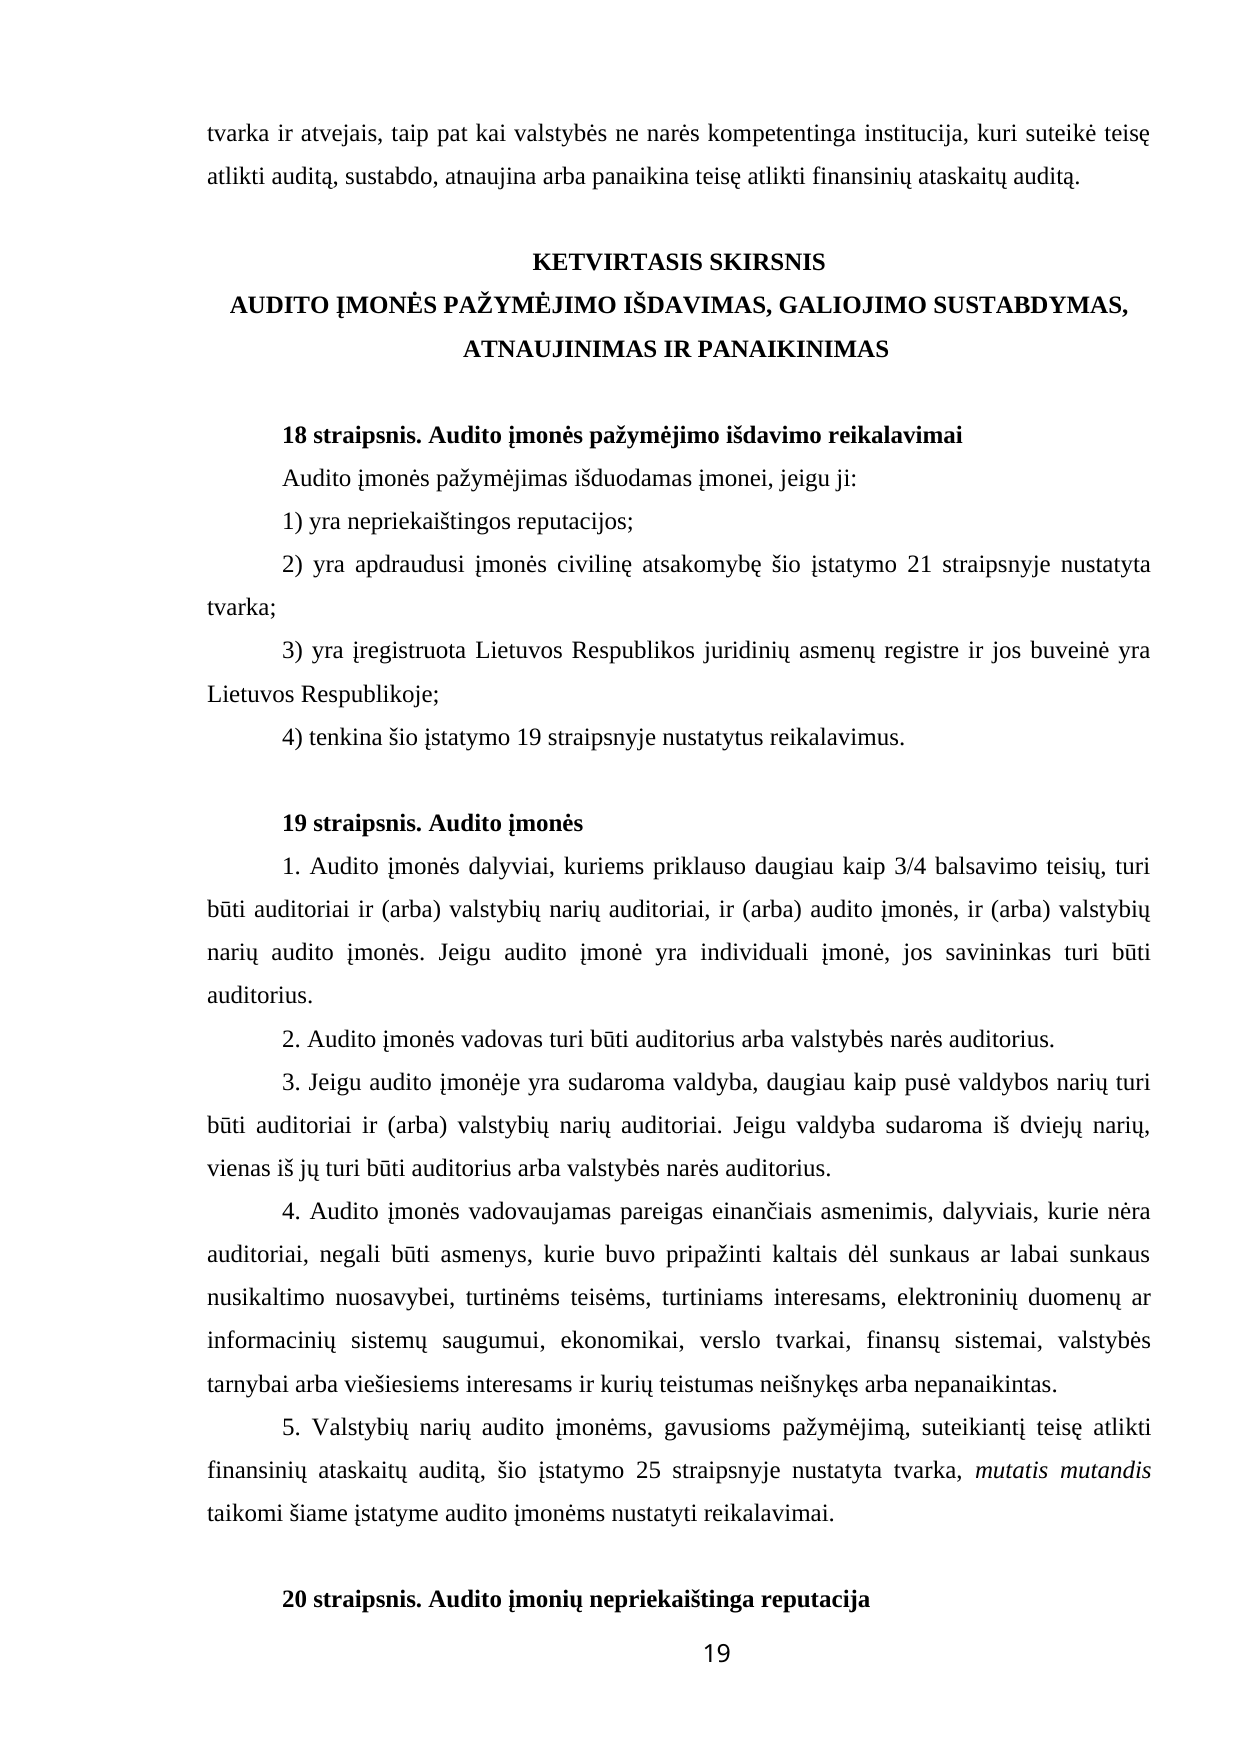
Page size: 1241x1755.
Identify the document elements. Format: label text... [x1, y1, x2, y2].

text 4) tenkina šio įstatymo 19 straipsnyje nustatytus reikalavimus. [207, 722, 1152, 751]
text 3. Jeigu audito įmonėje yra sudaroma valdyba, daugiau kaip pusė valdybos narių turi būti auditoriai ir (arba) valstybių narių auditoriai. Jeigu valdyba sudaroma iš dviejų narių, vienas iš jų turi būti auditorius arba valstybės narės auditorius. [207, 1067, 1152, 1182]
text 1) yra nepriekaištingos reputacijos; [207, 506, 1152, 535]
text 19 straipsnis. Audito įmonės [207, 808, 1152, 837]
text 2) yra apdraudusi įmonės civilinę atsakomybę šio įstatymo 21 straipsnyje nustatyta tvarka; [207, 549, 1152, 621]
text Audito įmonės pažymėjimas išduodamas įmonei, jeigu ji: [207, 463, 1152, 492]
text 5. Valstybių narių audito įmonėms, gavusioms pažymėjimą, suteikiantį teisę atlikti finansinių ataskaitų auditą, šio įstatymo 25 straipsnyje nustatyta tvarka, mutatis mutandis taikomi šiame įstatyme audito įmonėms nustatyti reikalavimai. [207, 1412, 1152, 1527]
text 2. Audito įmonės vadovas turi būti auditorius arba valstybės narės auditorius. [207, 1024, 1152, 1052]
text 20 straipsnis. Audito įmonių nepriekaištinga reputacija [207, 1584, 1152, 1613]
text KETVIRTASIS SKIRSNIS [207, 247, 1152, 276]
text 4. Audito įmonės vadovaujamas pareigas einančiais asmenimis, dalyviais, kurie nėra auditoriai, negali būti asmenys, kurie buvo pripažinti kaltais dėl sunkaus ar labai sunkaus nusikaltimo nuosavybei, turtinėms teisėms, turtiniams interesams, elektroninių duomenų ar informacinių sistemų saugumui, ekonomikai, verslo tvarkai, finansų sistemai, valstybės tarnybai arba viešiesiems interesams ir kurių teistumas neišnykęs arba nepanaikintas. [207, 1196, 1152, 1397]
text 18 straipsnis. Audito įmonės pažymėjimo išdavimo reikalavimai [207, 420, 1152, 449]
text tvarka ir atvejais, taip pat kai valstybės ne narės kompetentinga institucija, kuri suteikė teisę atlikti auditą, sustabdo, atnaujina arba panaikina teisę atlikti finansinių ataskaitų auditą. [207, 118, 1152, 190]
text 3) yra įregistruota Lietuvos Respublikos juridinių asmenų registre ir jos buveinė yra Lietuvos Respublikoje; [207, 636, 1152, 707]
text 1. Audito įmonės dalyviai, kuriems priklauso daugiau kaip 3/4 balsavimo teisių, turi būti auditoriai ir (arba) valstybių narių auditoriai, ir (arba) audito įmonės, ir (arba) valstybių narių audito įmonės. Jeigu audito įmonė yra individuali įmonė, jos savininkas turi būti auditorius. [207, 851, 1152, 1009]
text AUDITO ĮMONĖS PAŽYMĖJIMO IŠDAVIMAS, GALIOJIMO SUSTABDYMAS, ATNAUJINIMAS IR PANAIKINIMAS [207, 291, 1152, 362]
